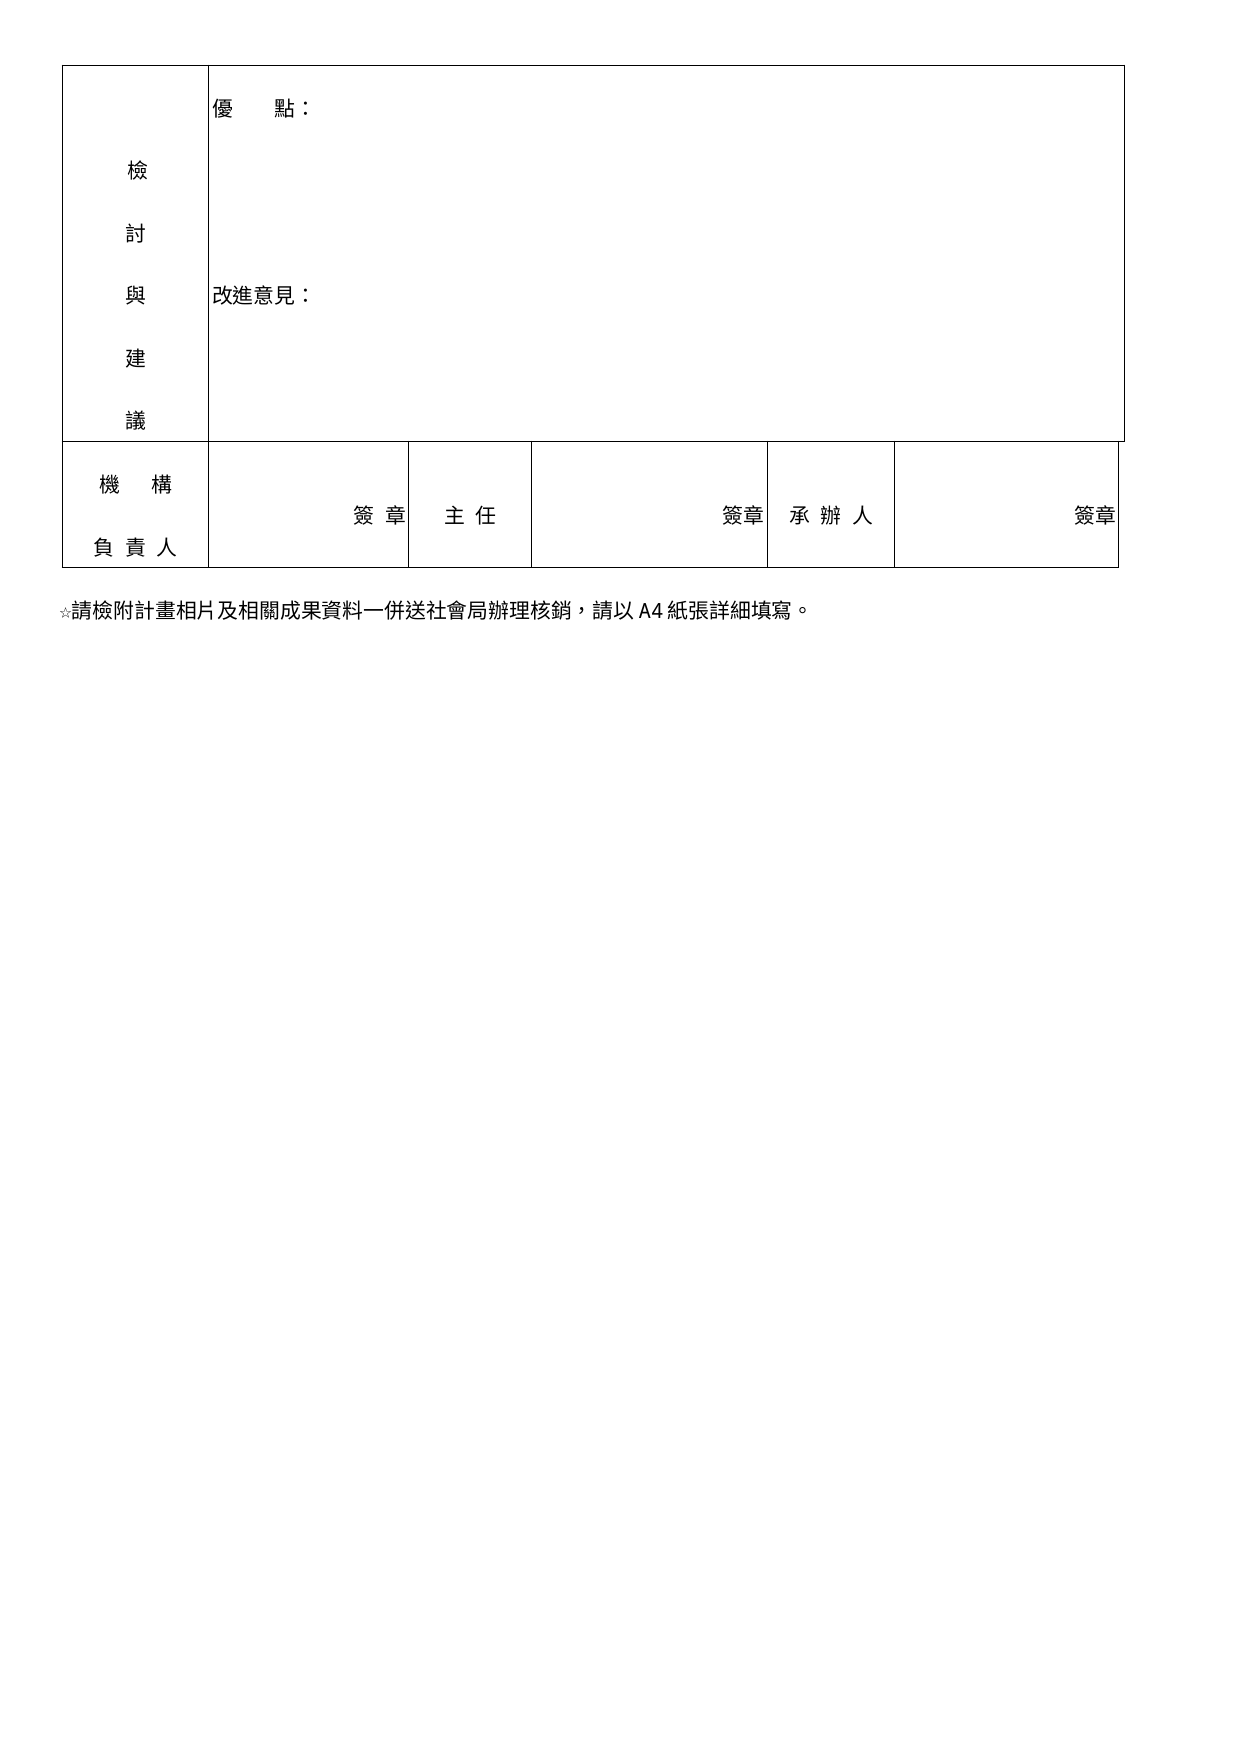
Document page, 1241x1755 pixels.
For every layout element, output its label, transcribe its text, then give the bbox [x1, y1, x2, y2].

table_cell 主 任 [409, 442, 531, 567]
table_cell 機 構 負 責 人 [63, 442, 208, 567]
table_cell 承 辦 人 [768, 442, 894, 567]
table_cell [1119, 442, 1124, 567]
text ☆請檢附計畫相片及相關成果資料一併送社會局辦理核銷，請以A4紙張詳細填寫。 [59, 568, 1181, 630]
table_cell 簽章 [532, 442, 767, 567]
table_cell 檢 討 與 建 議 [63, 66, 208, 441]
table_cell 簽 章 [209, 442, 408, 567]
table_cell 簽章 [895, 442, 1118, 567]
table_cell 優 點： 改進意見： [209, 66, 1124, 441]
